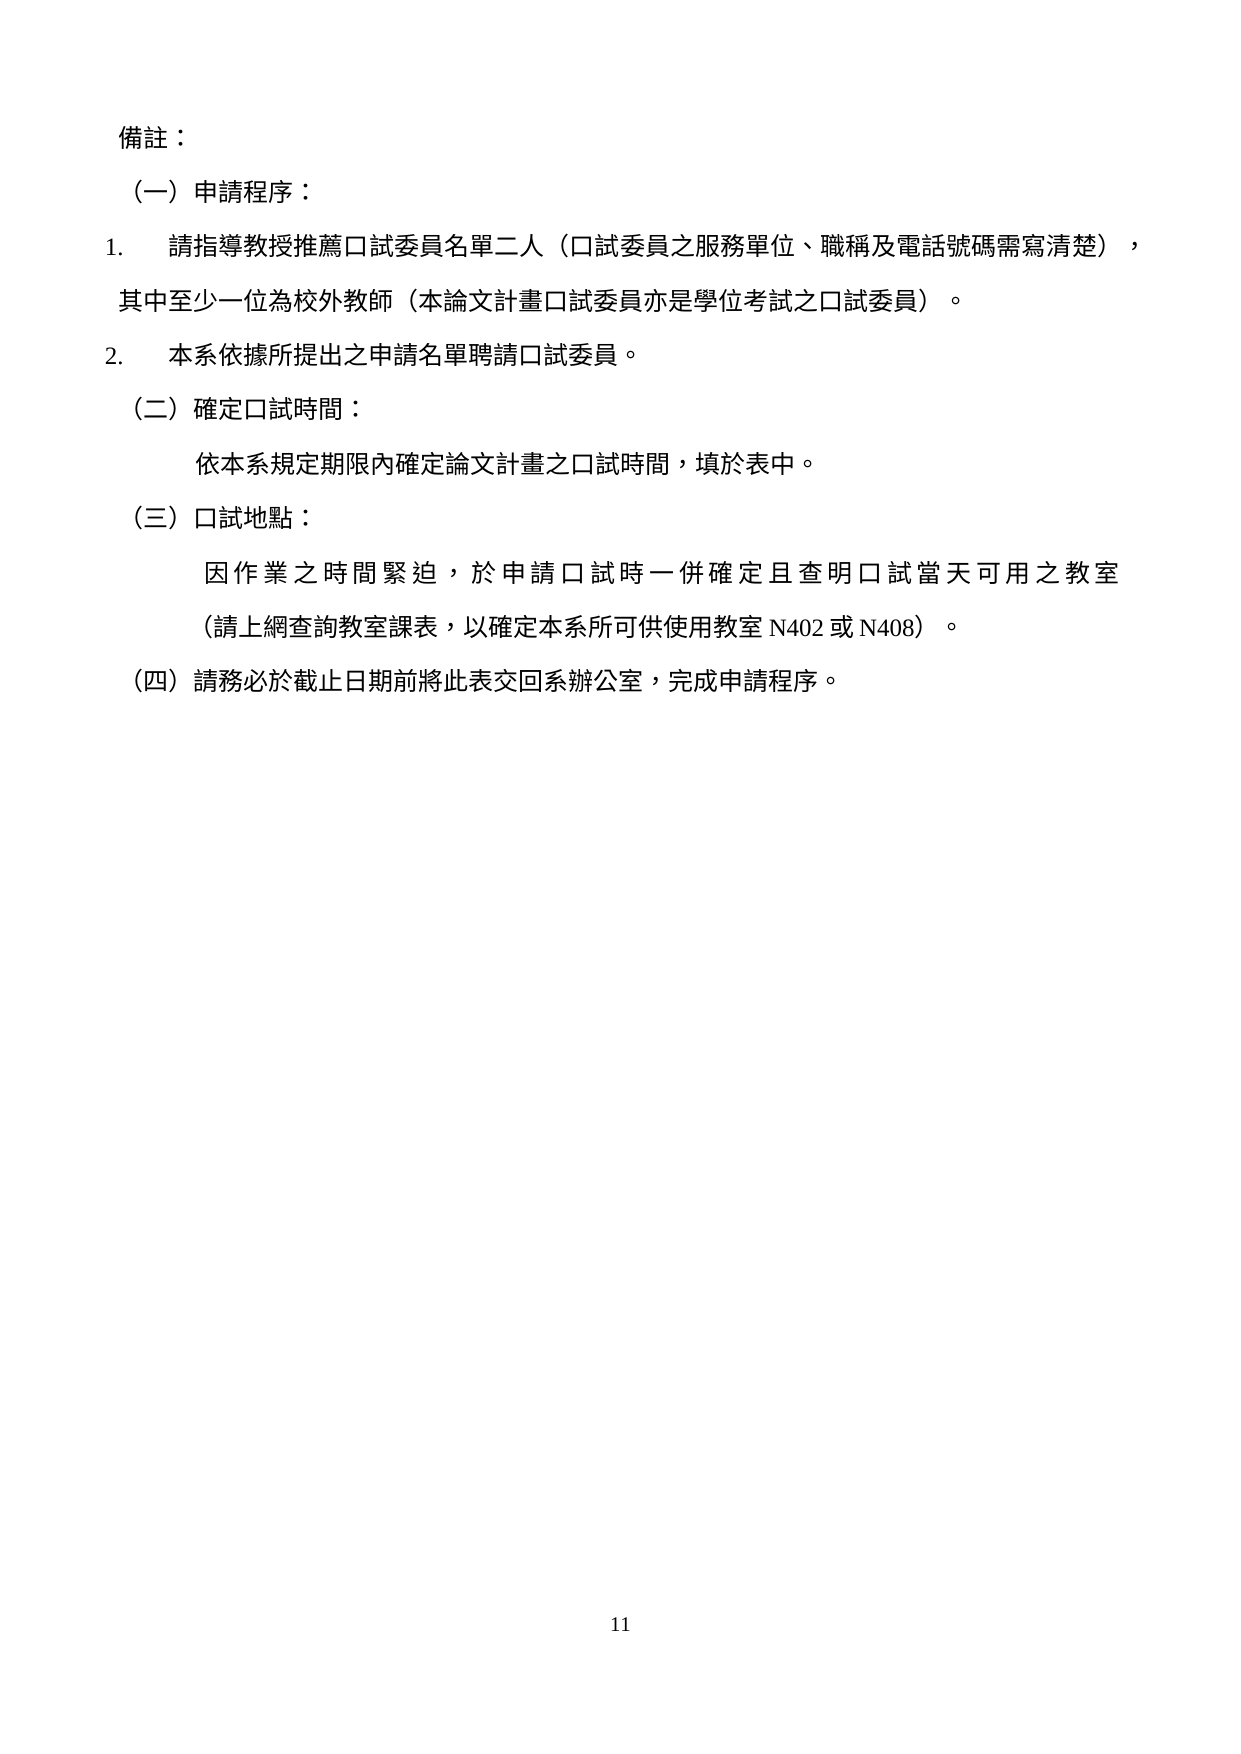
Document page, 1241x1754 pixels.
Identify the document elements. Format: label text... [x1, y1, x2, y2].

text 備註： [118, 118, 1122, 154]
text 因作業之時間緊迫，於申請口試時一併確定且查明口試當天可用之教室 （請上網查詢教室課表，以確定本系所可供使用教室N402或N408）。 [188, 553, 1122, 644]
text （二）確定口試時間： [118, 390, 1122, 426]
list 請指導教授推薦口試委員名單二人（口試委員之服務單位、職稱及電話號碼需寫清楚），其中至少一位為校外教師（本論文計畫口試委員亦是學位考試之口試委員）。 [104, 227, 1122, 317]
text （三）口試地點： [118, 499, 1122, 535]
text （一）申請程序： [118, 172, 1122, 209]
list 本系依據所提出之申請名單聘請口試委員。 [104, 336, 1122, 372]
text （四）請務必於截止日期前將此表交回系辦公室，完成申請程序。 [118, 662, 1122, 698]
text 依本系規定期限內確定論文計畫之口試時間，填於表中。 [163, 444, 1122, 481]
